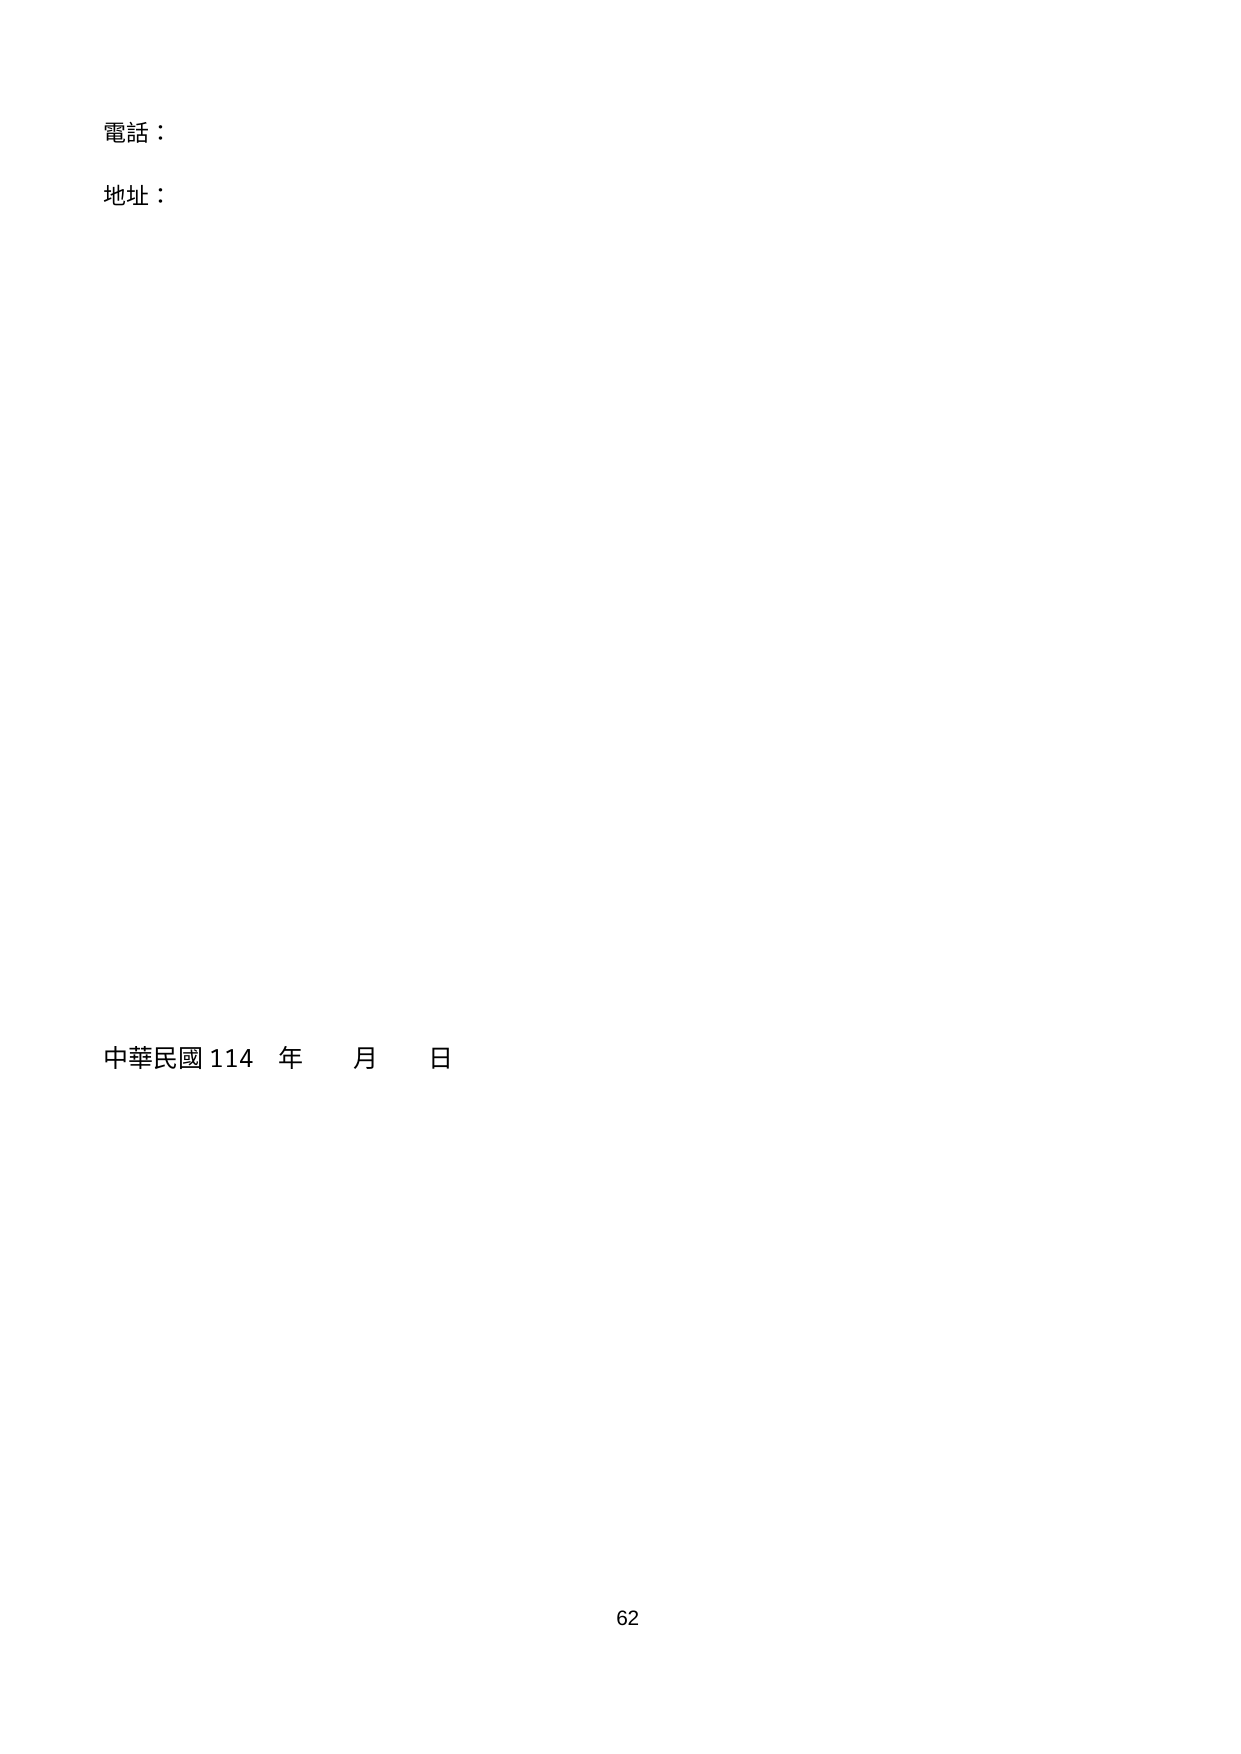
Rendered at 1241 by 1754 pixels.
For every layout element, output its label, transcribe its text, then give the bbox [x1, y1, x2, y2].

text 地址： [103, 152, 1152, 215]
text 中華民國114 年 月 日 [103, 1027, 1152, 1077]
text 電話： [103, 90, 1152, 152]
